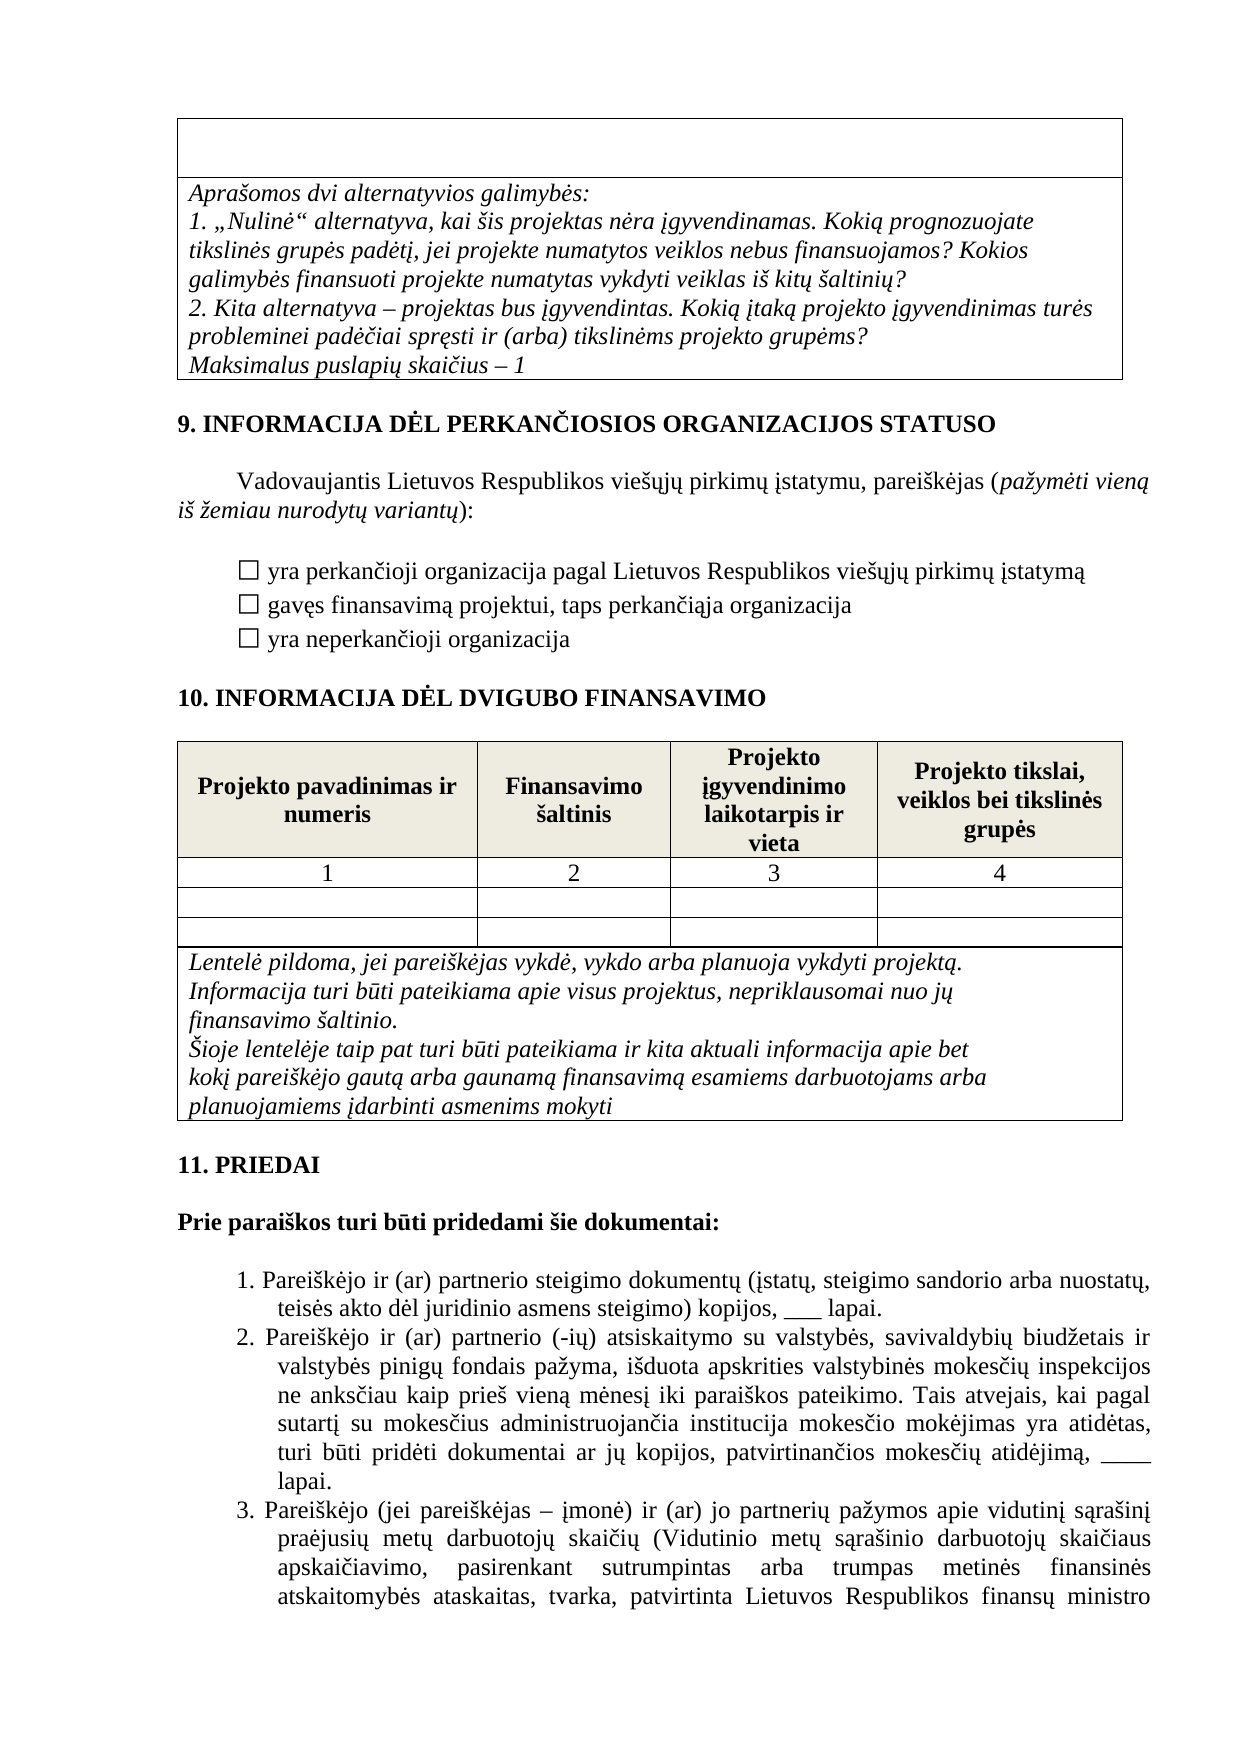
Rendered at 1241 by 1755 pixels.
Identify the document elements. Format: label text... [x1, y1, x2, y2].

text 3. Pareiškėjo (jei pareiškėjas – įmonė) ir (ar) jo partnerių pažymos apie vidutinį sąrašinį praėjusių metų darbuotojų skaičių (Vidutinio metų sąrašinio darbuotojų skaičiaus apskaičiavimo, pasirenkant sutrumpintas arba trumpas metinės finansinės atskaitomybės ataskaitas, tvarka, patvirtinta Lietuvos Respublikos finansų ministro [236, 1495, 1152, 1610]
table_cell [178, 918, 477, 946]
table_cell 2 [478, 858, 670, 887]
table_header Finansavimo šaltinis [478, 742, 670, 857]
text ⬜[] yra perkančioji organizacija pagal Lietuvos Respublikos viešųjų pirkimų įstatymą [177, 552, 1152, 587]
text 9. INFORMACIJA DĖL PERKANČIOSIOS ORGANIZACIJOS STATUSO [177, 409, 1152, 437]
text Prie paraiškos turi būti pridedami šie dokumentai: [177, 1207, 1152, 1236]
table_header Projekto pavadinimas ir numeris [178, 742, 477, 857]
table_cell [478, 918, 670, 946]
table_cell [878, 888, 1122, 917]
table_header Projekto tikslai, veiklos bei tikslinės grupės [878, 742, 1122, 857]
table_header Projekto įgyvendinimo laikotarpis ir vieta [671, 742, 877, 857]
text 1. Pareiškėjo ir (ar) partnerio steigimo dokumentų (įstatų, steigimo sandorio arba nuostatų, teisės akto dėl juridinio asmens steigimo) kopijos, ___ lapai. [236, 1265, 1152, 1322]
text 2. Pareiškėjo ir (ar) partnerio (-ių) atsiskaitymo su valstybės, savivaldybių biudžetais ir valstybės pinigų fondais pažyma, išduota apskrities valstybinės mokesčių inspekcijos ne anksčiau kaip prieš vieną mėnesį iki paraiškos pateikimo. Tais atvejais, kai pagal sutartį su mokesčius administruojančia institucija mokesčio mokėjimas yra atidėtas, turi būti pridėti dokumentai ar jų kopijos, patvirtinančios mokesčių atidėjimą, ____ lapai. [236, 1322, 1152, 1495]
table_cell 3 [671, 858, 877, 887]
table_cell 4 [878, 858, 1122, 887]
text Vadovaujantis Lietuvos Respublikos viešųjų pirkimų įstatymu, pareiškėjas (pažymėti vieną iš žemiau nurodytų variantų): [177, 466, 1152, 524]
text ⬜[] gavęs finansavimą projektui, taps perkančiąja organizacija [177, 587, 1152, 621]
table_cell [671, 888, 877, 917]
table_cell [671, 918, 877, 946]
table_cell 1 [178, 858, 477, 887]
table_cell Aprašomos dvi alternatyvios galimybės: 1. „Nulinė“ alternatyva, kai šis projektas nėra įgyvendinamas. Kokią prognozuojate tikslinės grupės padėtį, jei projekte numatytos veiklos nebus finansuojamos? Kokios galimybės finansuoti projekte numatytas vykdyti veiklas iš kitų šaltinių? 2. Kita alternatyva – projektas bus įgyvendintas. Kokią įtaką projekto įgyvendinimas turės probleminei padėčiai spręsti ir (arba) tikslinėms projekto grupėms? Maksimalus puslapių skaičius – 1 [178, 178, 1122, 379]
table_cell [178, 888, 477, 917]
text 11. PRIEDAI [177, 1150, 1152, 1178]
table_cell Lentelė pildoma, jei pareiškėjas vykdė, vykdo arba planuoja vykdyti projektą. Informacija turi būti pateikiama apie visus projektus, nepriklausomai nuo jų finansavimo šaltinio. Šioje lentelėje taip pat turi būti pateikiama ir kita aktuali informacija apie bet kokį pareiškėjo gautą arba gaunamą finansavimą esamiems darbuotojams arba planuojamiems įdarbinti asmenims mokyti [178, 948, 1001, 1120]
text 10. INFORMACIJA DĖL DVIGUBO FINANSAVIMO [177, 683, 1152, 712]
table_cell [1001, 948, 1041, 1120]
table_cell [1041, 948, 1081, 1120]
text ⬜[] yra neperkančioji organizacija [177, 621, 1152, 655]
table_header [178, 119, 1122, 177]
table_cell [1081, 948, 1122, 1120]
table_cell [878, 918, 1122, 946]
table_cell [478, 888, 670, 917]
